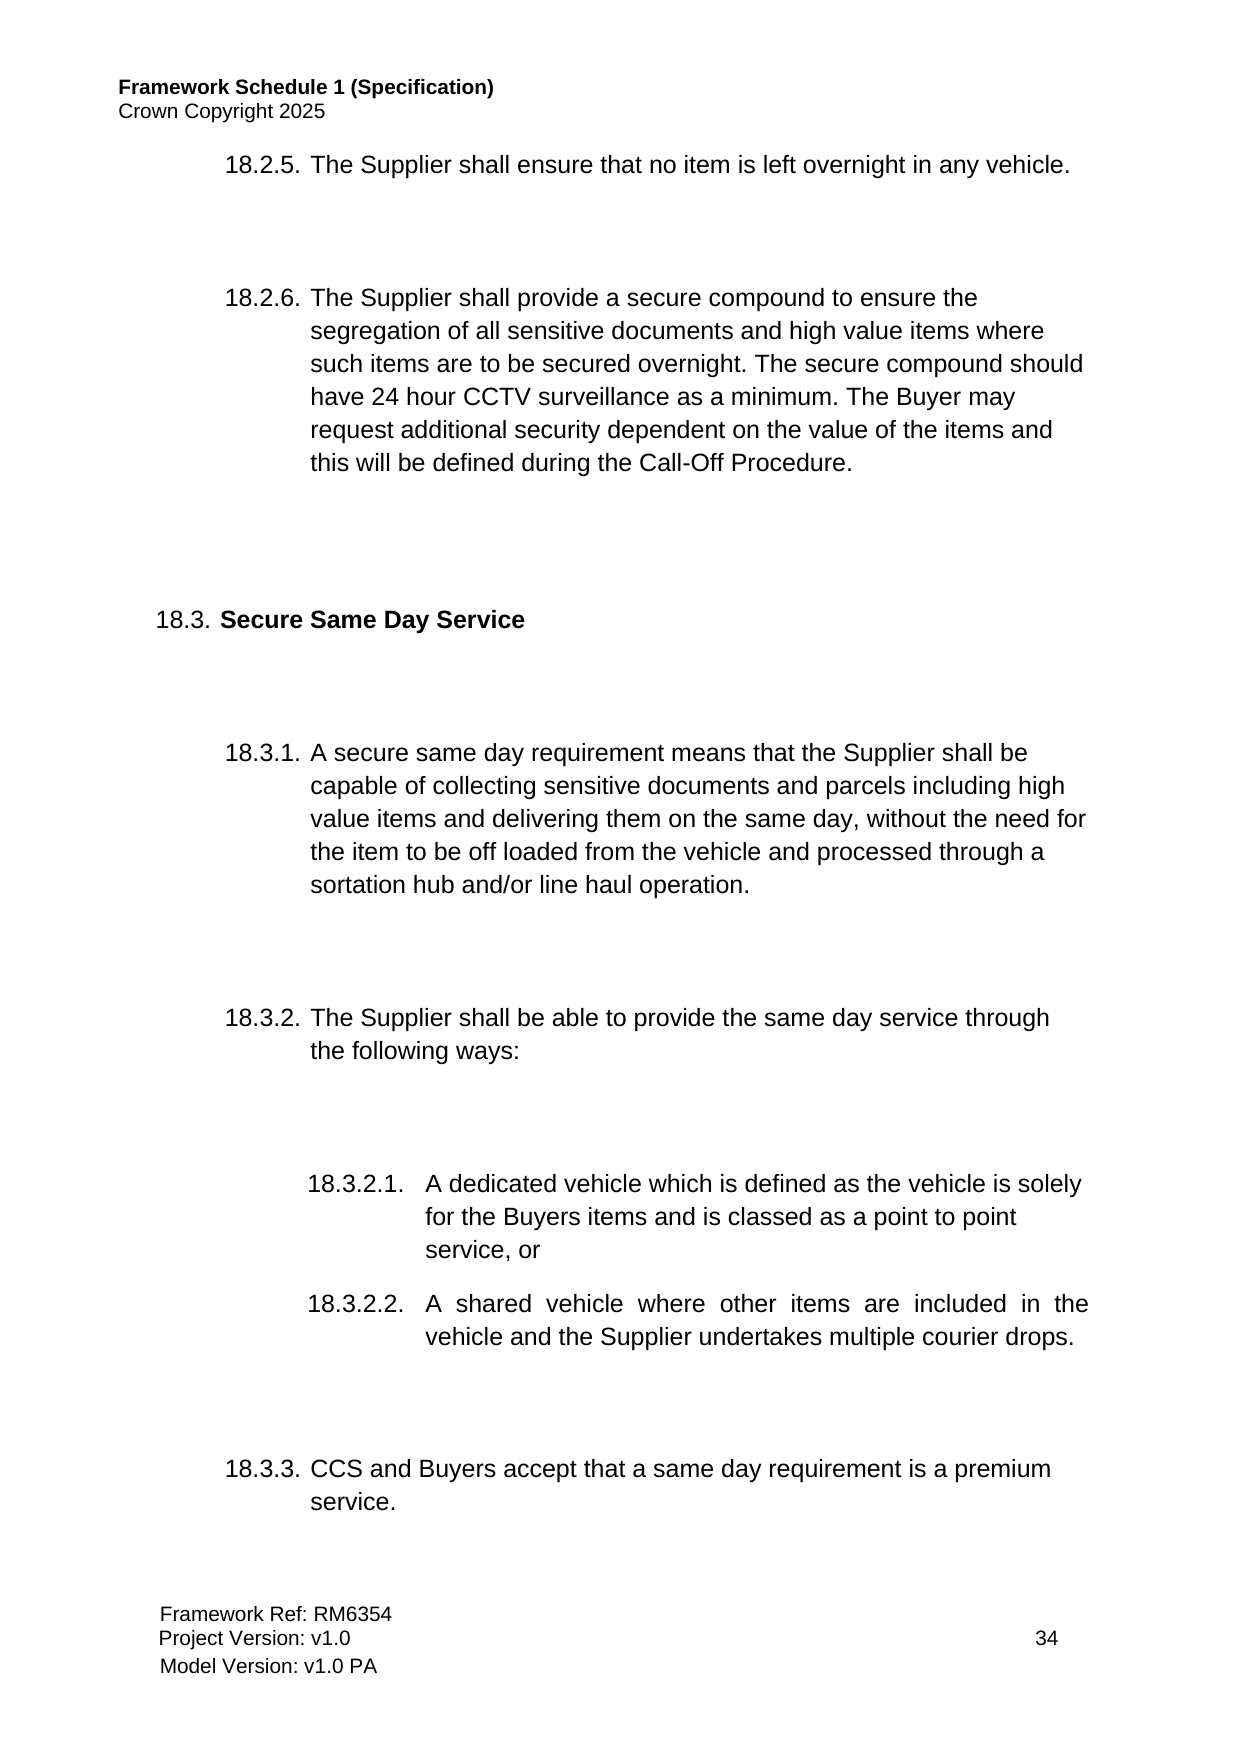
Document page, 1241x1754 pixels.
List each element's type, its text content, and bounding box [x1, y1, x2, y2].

list A dedicated vehicle which is defined as the vehicle is solely for the Buyers items and is classed as a point to point service, or [307, 1169, 1090, 1263]
list Secure Same Day Service [155, 606, 1090, 634]
list A shared vehicle where other items are included in the vehicle and the Supplier undertakes multiple courier drops. [307, 1289, 1090, 1350]
list CCS and Buyers accept that a same day requirement is a premium service. [224, 1454, 1090, 1516]
list A secure same day requirement means that the Supplier shall be capable of collecting sensitive documents and parcels including high value items and delivering them on the same day, without the need for the item to be off loaded from the vehicle and processed through a sortation hub and/or line haul operation. [224, 738, 1090, 899]
list The Supplier shall ensure that no item is left overnight in any vehicle. [224, 150, 1090, 179]
list The Supplier shall provide a secure compound to ensure the segregation of all sensitive documents and high value items where such items are to be secured overnight. The secure compound should have 24 hour CCTV surveillance as a minimum. The Buyer may request additional security dependent on the value of the items and this will be defined during the Call-Off Procedure. [224, 283, 1090, 477]
list The Supplier shall be able to provide the same day service through the following ways: [224, 1003, 1090, 1065]
